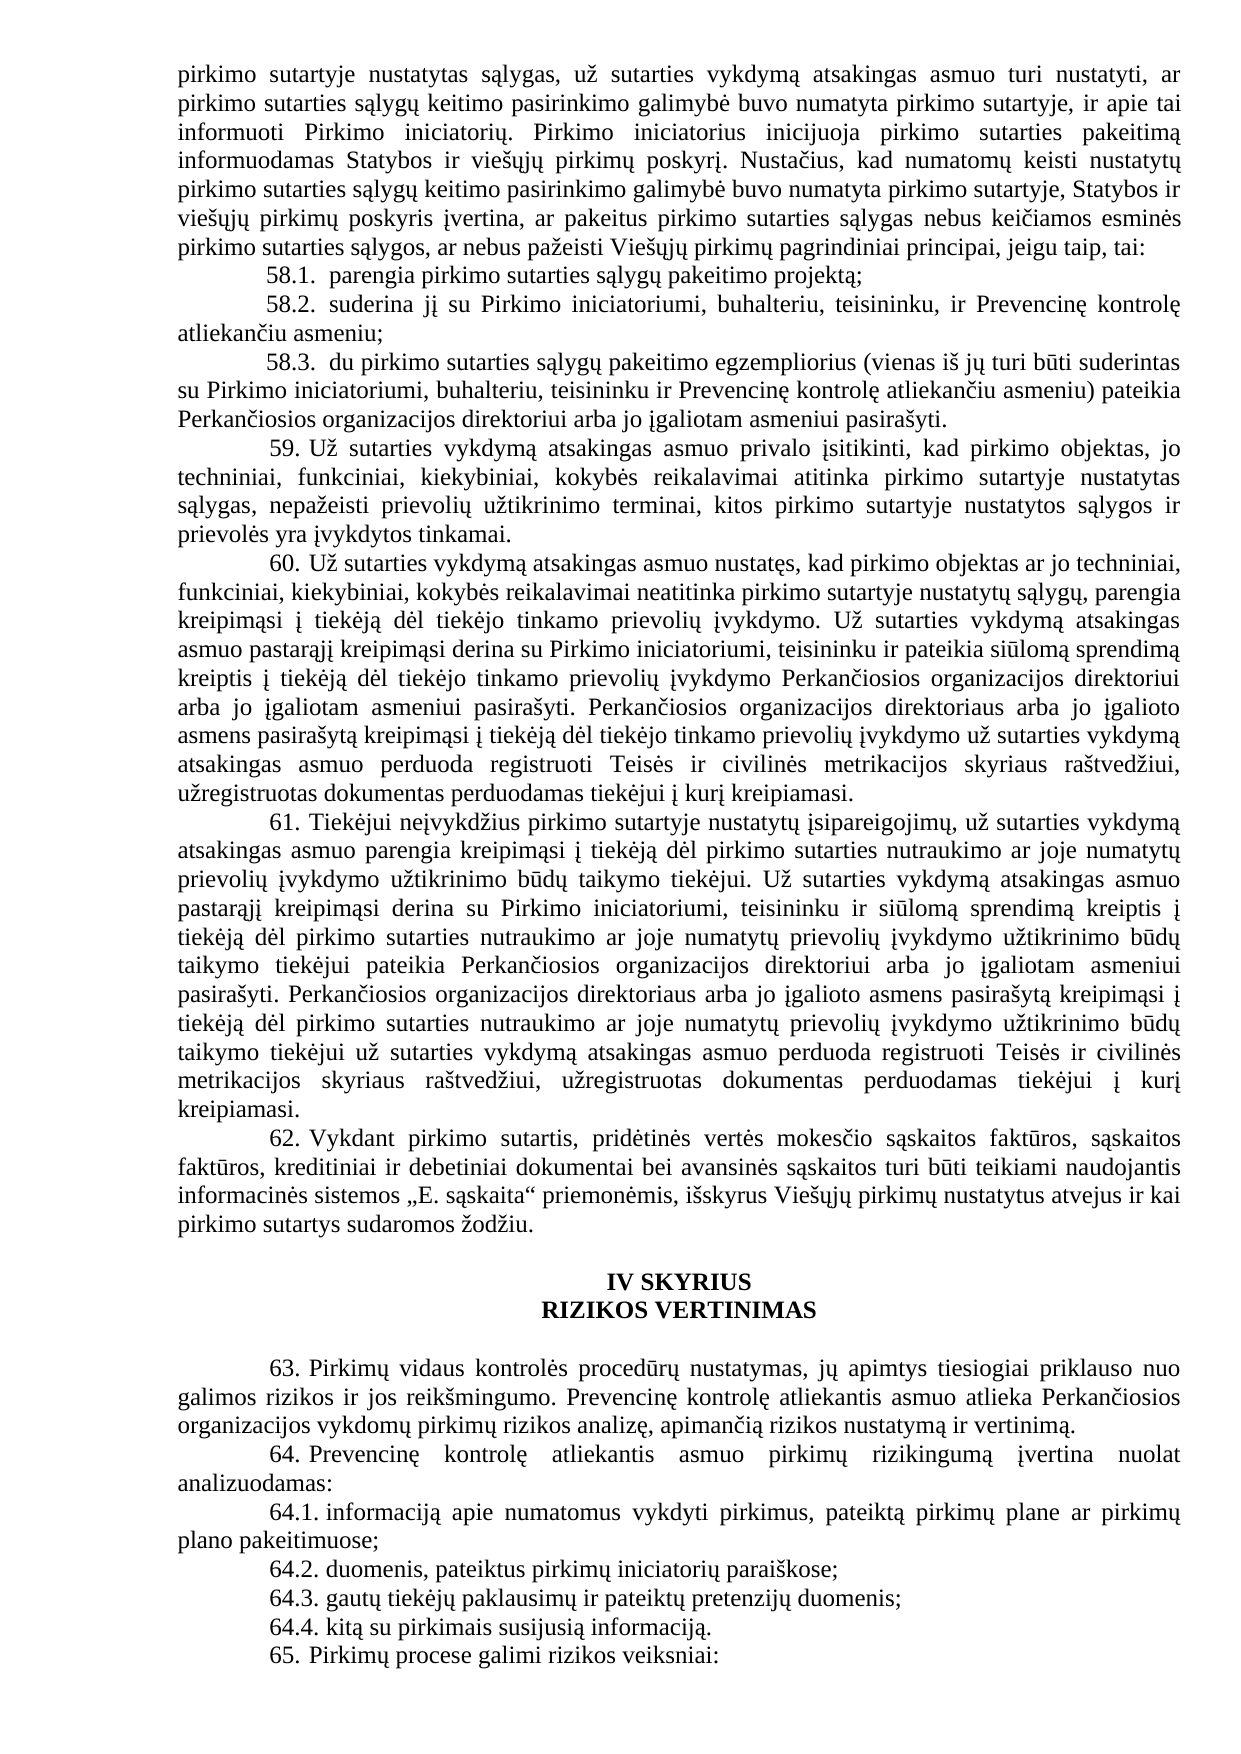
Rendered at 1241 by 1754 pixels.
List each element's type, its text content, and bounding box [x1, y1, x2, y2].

text RIZIKOS VERTINIMAS [177, 1295, 1181, 1324]
text 58.3. du pirkimo sutarties sąlygų pakeitimo egzempliorius (vienas iš jų turi būti suderintas su Pirkimo iniciatoriumi, buhalteriu, teisininku ir Prevencinę kontrolę atliekančiu asmeniu) pateikia Perkančiosios organizacijos direktoriui arba jo įgaliotam asmeniui pasirašyti. [177, 347, 1181, 433]
text pirkimo sutartyje nustatytas sąlygas, už sutarties vykdymą atsakingas asmuo turi nustatyti, ar pirkimo sutarties sąlygų keitimo pasirinkimo galimybė buvo numatyta pirkimo sutartyje, ir apie tai informuoti Pirkimo iniciatorių. Pirkimo iniciatorius inicijuoja pirkimo sutarties pakeitimą informuodamas Statybos ir viešųjų pirkimų poskyrį. Nustačius, kad numatomų keisti nustatytų pirkimo sutarties sąlygų keitimo pasirinkimo galimybė buvo numatyta pirkimo sutartyje, Statybos ir viešųjų pirkimų poskyris įvertina, ar pakeitus pirkimo sutarties sąlygas nebus keičiamos esminės pirkimo sutarties sąlygos, ar nebus pažeisti Viešųjų pirkimų pagrindiniai principai, jeigu taip, tai: [177, 59, 1181, 260]
text 62. Vykdant pirkimo sutartis, pridėtinės vertės mokesčio sąskaitos faktūros, sąskaitos faktūros, kreditiniai ir debetiniai dokumentai bei avansinės sąskaitos turi būti teikiami naudojantis informacinės sistemos „E. sąskaita“ priemonėmis, išskyrus Viešųjų pirkimų nustatytus atvejus ir kai pirkimo sutartys sudaromos žodžiu. [177, 1123, 1181, 1238]
text 60. Už sutarties vykdymą atsakingas asmuo nustatęs, kad pirkimo objektas ar jo techniniai, funkciniai, kiekybiniai, kokybės reikalavimai neatitinka pirkimo sutartyje nustatytų sąlygų, parengia kreipimąsi į tiekėją dėl tiekėjo tinkamo prievolių įvykdymo. Už sutarties vykdymą atsakingas asmuo pastarąjį kreipimąsi derina su Pirkimo iniciatoriumi, teisininku ir pateikia siūlomą sprendimą kreiptis į tiekėją dėl tiekėjo tinkamo prievolių įvykdymo Perkančiosios organizacijos direktoriui arba jo įgaliotam asmeniui pasirašyti. Perkančiosios organizacijos direktoriaus arba jo įgalioto asmens pasirašytą kreipimąsi į tiekėją dėl tiekėjo tinkamo prievolių įvykdymo už sutarties vykdymą atsakingas asmuo perduoda registruoti Teisės ir civilinės metrikacijos skyriaus raštvedžiui, užregistruotas dokumentas perduodamas tiekėjui į kurį kreipiamasi. [177, 548, 1181, 807]
text 58.2. suderina jį su Pirkimo iniciatoriumi, buhalteriu, teisininku, ir Prevencinę kontrolę atliekančiu asmeniu; [177, 289, 1181, 347]
text 61. Tiekėjui neįvykdžius pirkimo sutartyje nustatytų įsipareigojimų, už sutarties vykdymą atsakingas asmuo parengia kreipimąsi į tiekėją dėl pirkimo sutarties nutraukimo ar joje numatytų prievolių įvykdymo užtikrinimo būdų taikymo tiekėjui. Už sutarties vykdymą atsakingas asmuo pastarąjį kreipimąsi derina su Pirkimo iniciatoriumi, teisininku ir siūlomą sprendimą kreiptis į tiekėją dėl pirkimo sutarties nutraukimo ar joje numatytų prievolių įvykdymo užtikrinimo būdų taikymo tiekėjui pateikia Perkančiosios organizacijos direktoriui arba jo įgaliotam asmeniui pasirašyti. Perkančiosios organizacijos direktoriaus arba jo įgalioto asmens pasirašytą kreipimąsi į tiekėją dėl pirkimo sutarties nutraukimo ar joje numatytų prievolių įvykdymo užtikrinimo būdų taikymo tiekėjui už sutarties vykdymą atsakingas asmuo perduoda registruoti Teisės ir civilinės metrikacijos skyriaus raštvedžiui, užregistruotas dokumentas perduodamas tiekėjui į kurį kreipiamasi. [177, 807, 1181, 1123]
text 64.4. kitą su pirkimais susijusią informaciją. [177, 1612, 1181, 1640]
text 64.2. duomenis, pateiktus pirkimų iniciatorių paraiškose; [177, 1554, 1181, 1583]
text IV SKYRIUS [177, 1267, 1181, 1295]
text 65. Pirkimų procese galimi rizikos veiksniai: [177, 1640, 1181, 1669]
text 64.1. informaciją apie numatomus vykdyti pirkimus, pateiktą pirkimų plane ar pirkimų plano pakeitimuose; [177, 1497, 1181, 1554]
text 63. Pirkimų vidaus kontrolės procedūrų nustatymas, jų apimtys tiesiogiai priklauso nuo galimos rizikos ir jos reikšmingumo. Prevencinę kontrolę atliekantis asmuo atlieka Perkančiosios organizacijos vykdomų pirkimų rizikos analizę, apimančią rizikos nustatymą ir vertinimą. [177, 1353, 1181, 1439]
text 58.1. parengia pirkimo sutarties sąlygų pakeitimo projektą; [177, 260, 1181, 289]
text 59. Už sutarties vykdymą atsakingas asmuo privalo įsitikinti, kad pirkimo objektas, jo techniniai, funkciniai, kiekybiniai, kokybės reikalavimai atitinka pirkimo sutartyje nustatytas sąlygas, nepažeisti prievolių užtikrinimo terminai, kitos pirkimo sutartyje nustatytos sąlygos ir prievolės yra įvykdytos tinkamai. [177, 433, 1181, 548]
text 64.3. gautų tiekėjų paklausimų ir pateiktų pretenzijų duomenis; [177, 1583, 1181, 1612]
text 64. Prevencinę kontrolę atliekantis asmuo pirkimų rizikingumą įvertina nuolat analizuodamas: [177, 1439, 1181, 1497]
